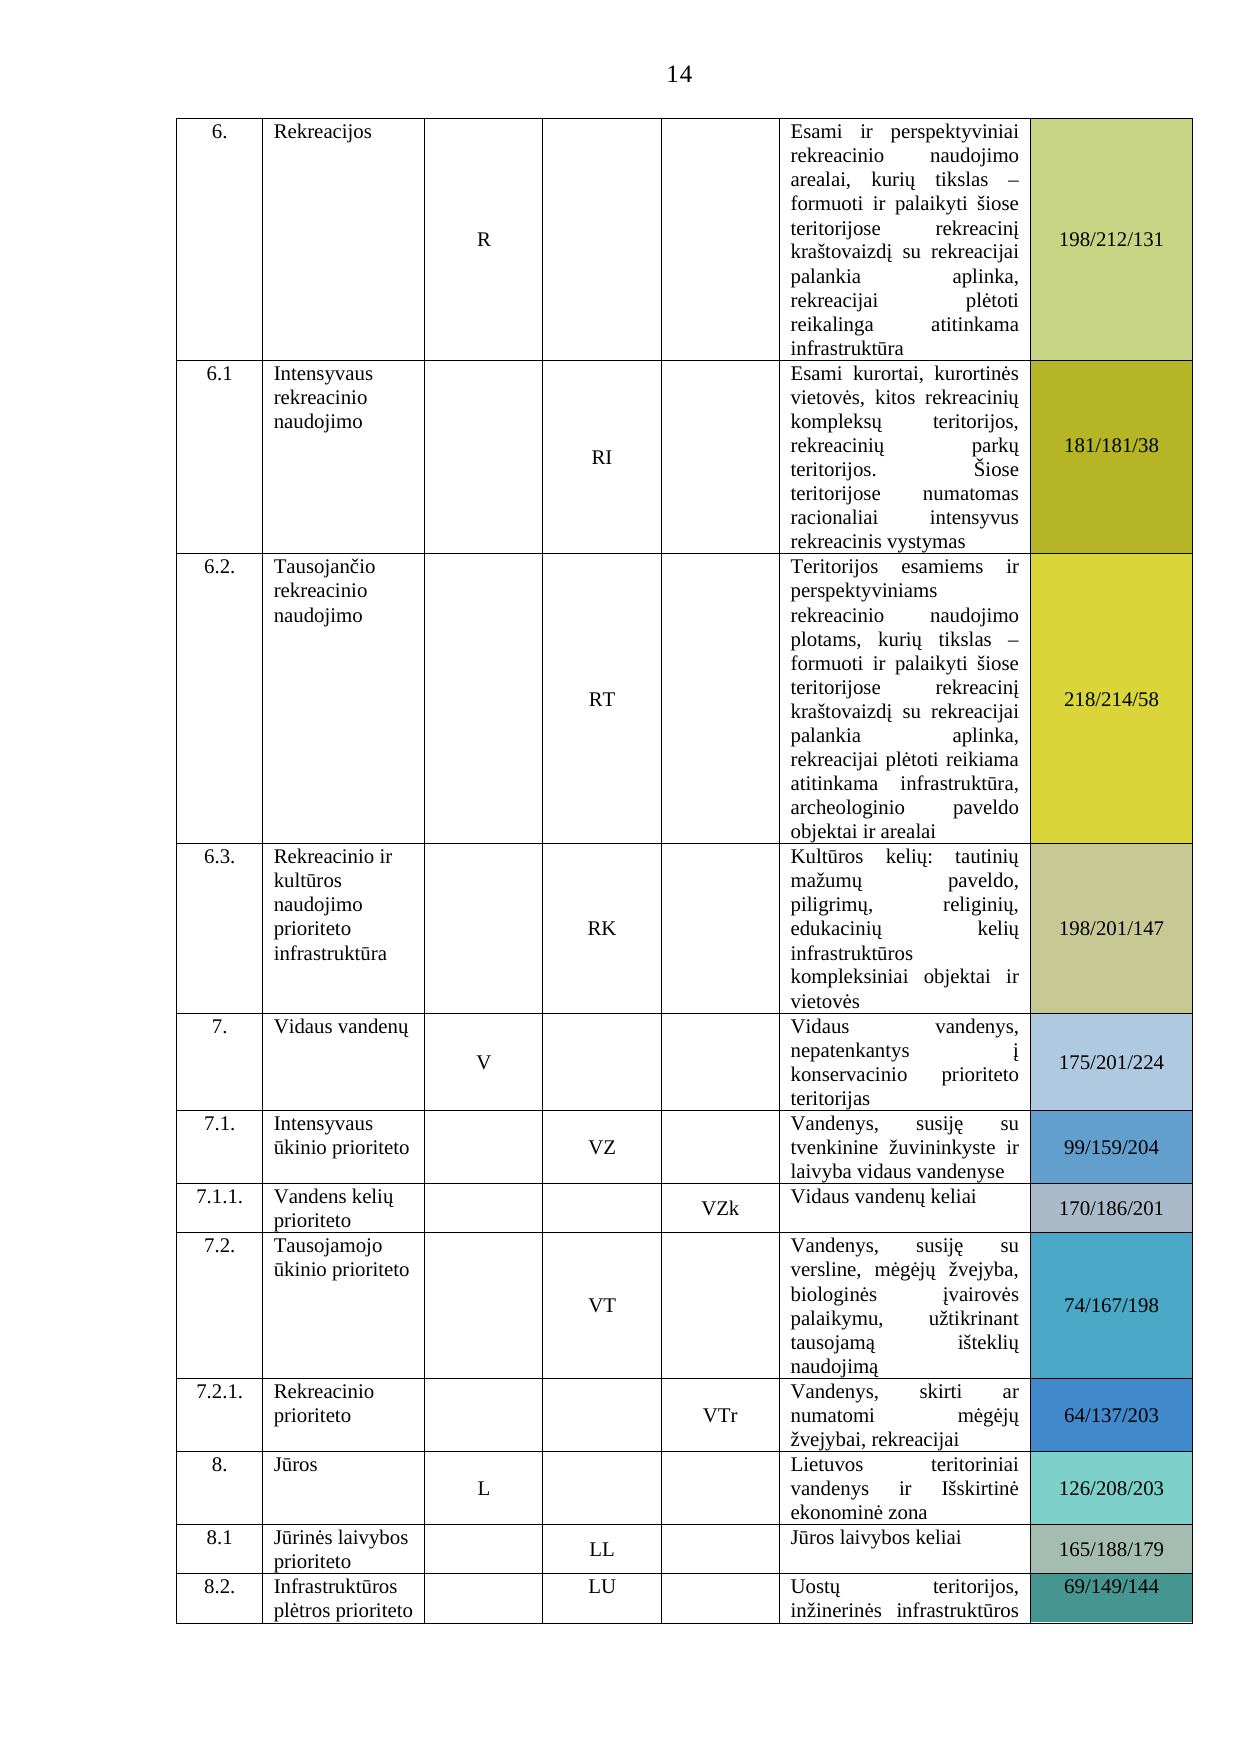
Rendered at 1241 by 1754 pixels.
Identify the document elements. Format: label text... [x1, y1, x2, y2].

table_cell [543, 1379, 661, 1451]
table_cell Uostų teritorijos, inžinerinės infrastruktūros [780, 1574, 1030, 1622]
table_cell [662, 554, 779, 843]
table_cell 6. [177, 119, 262, 360]
table_cell 8.2. [177, 1574, 262, 1622]
table_cell [662, 1574, 779, 1622]
table_cell RT [543, 554, 661, 843]
table_cell Vandenys, susiję su versline, mėgėjų žvejyba, biologinės įvairovės palaikymu, užtikrinant tausojamą išteklių naudojimą [780, 1233, 1030, 1378]
table_cell Vidaus vandenų [263, 1014, 424, 1110]
table_cell [543, 1184, 661, 1232]
table_cell 64/137/203 [1031, 1379, 1192, 1451]
table_cell Kultūros kelių: tautinių mažumų paveldo, piligrimų, religinių, edukacinių kelių infrastruktūros kompleksiniai objektai ir vietovės [780, 844, 1030, 1013]
table_cell [425, 1574, 542, 1622]
table_cell 198/212/131 [1031, 119, 1192, 360]
table_cell [425, 844, 542, 1013]
table_cell 6.1 [177, 361, 262, 553]
table_cell [662, 119, 779, 360]
table_cell [425, 1111, 542, 1183]
table_cell [425, 554, 542, 843]
table_cell 8.1 [177, 1525, 262, 1573]
table_cell 7.2. [177, 1233, 262, 1378]
table_cell 165/188/179 [1031, 1525, 1192, 1573]
table_cell Vidaus vandenys, nepatenkantys į konservacinio prioriteto teritorijas [780, 1014, 1030, 1110]
table_cell Jūrinės laivybos prioriteto [263, 1525, 424, 1573]
table_cell [662, 1525, 779, 1573]
table_cell Tausojamojo ūkinio prioriteto [263, 1233, 424, 1378]
table_cell Intensyvaus rekreacinio naudojimo [263, 361, 424, 553]
table_cell Rekreacinio prioriteto [263, 1379, 424, 1451]
table_cell Rekreacijos [263, 119, 424, 360]
table_cell [662, 1111, 779, 1183]
table_cell Esami kurortai, kurortinės vietovės, kitos rekreacinių kompleksų teritorijos, rekreacinių parkų teritorijos. Šiose teritorijose numatomas racionaliai intensyvus rekreacinis vystymas [780, 361, 1030, 553]
table_cell [543, 1452, 661, 1524]
table_cell 99/159/204 [1031, 1111, 1192, 1183]
table_cell 6.2. [177, 554, 262, 843]
table_cell 175/201/224 [1031, 1014, 1192, 1110]
table_cell [662, 361, 779, 553]
table_cell 7.1. [177, 1111, 262, 1183]
table_cell VT [543, 1233, 661, 1378]
table_cell [425, 1525, 542, 1573]
table_cell 6.3. [177, 844, 262, 1013]
table_cell Tausojančio rekreacinio naudojimo [263, 554, 424, 843]
table_cell Jūros [263, 1452, 424, 1524]
table_cell 181/181/38 [1031, 361, 1192, 553]
table_cell 69/149/144 [1031, 1574, 1192, 1622]
table_cell Intensyvaus ūkinio prioriteto [263, 1111, 424, 1183]
table_cell 7.2.1. [177, 1379, 262, 1451]
table_cell Vandenys, susiję su tvenkinine žuvininkyste ir laivyba vidaus vandenyse [780, 1111, 1030, 1183]
table_cell Vandens kelių prioriteto [263, 1184, 424, 1232]
table_cell [543, 1014, 661, 1110]
table_cell Teritorijos esamiems ir perspektyviniams rekreacinio naudojimo plotams, kurių tikslas – formuoti ir palaikyti šiose teritorijose rekreacinį kraštovaizdį su rekreacijai palankia aplinka, rekreacijai plėtoti reikiama atitinkama infrastruktūra, archeologinio paveldo objektai ir arealai [780, 554, 1030, 843]
table_cell [543, 119, 661, 360]
table_cell 74/167/198 [1031, 1233, 1192, 1378]
table_cell Rekreacinio ir kultūros naudojimo prioriteto infrastruktūra [263, 844, 424, 1013]
table_cell VTr [662, 1379, 779, 1451]
table_cell 170/186/201 [1031, 1184, 1192, 1232]
table_cell LU [543, 1574, 661, 1622]
table_cell V [425, 1014, 542, 1110]
table_cell Vidaus vandenų keliai [780, 1184, 1030, 1232]
table_cell 198/201/147 [1031, 844, 1192, 1013]
table_cell RI [543, 361, 661, 553]
table_cell Infrastruktūros plėtros prioriteto [263, 1574, 424, 1622]
table_cell [425, 361, 542, 553]
table_cell Lietuvos teritoriniai vandenys ir Išskirtinė ekonominė zona [780, 1452, 1030, 1524]
table_cell LL [543, 1525, 661, 1573]
table_cell 126/208/203 [1031, 1452, 1192, 1524]
table_cell [662, 1014, 779, 1110]
table_cell L [425, 1452, 542, 1524]
table_cell [425, 1184, 542, 1232]
table_cell 7. [177, 1014, 262, 1110]
table_cell Jūros laivybos keliai [780, 1525, 1030, 1573]
table_cell RK [543, 844, 661, 1013]
table_cell R [425, 119, 542, 360]
table_cell VZ [543, 1111, 661, 1183]
table_cell [662, 1452, 779, 1524]
table_cell VZk [662, 1184, 779, 1232]
table_cell 7.1.1. [177, 1184, 262, 1232]
table_cell [425, 1233, 542, 1378]
table_cell [425, 1379, 542, 1451]
table_cell 8. [177, 1452, 262, 1524]
table_cell Esami ir perspektyviniai rekreacinio naudojimo arealai, kurių tikslas – formuoti ir palaikyti šiose teritorijose rekreacinį kraštovaizdį su rekreacijai palankia aplinka, rekreacijai plėtoti reikalinga atitinkama infrastruktūra [780, 119, 1030, 360]
table_cell [662, 844, 779, 1013]
table_cell 218/214/58 [1031, 554, 1192, 843]
table_cell [662, 1233, 779, 1378]
table_cell Vandenys, skirti ar numatomi mėgėjų žvejybai, rekreacijai [780, 1379, 1030, 1451]
